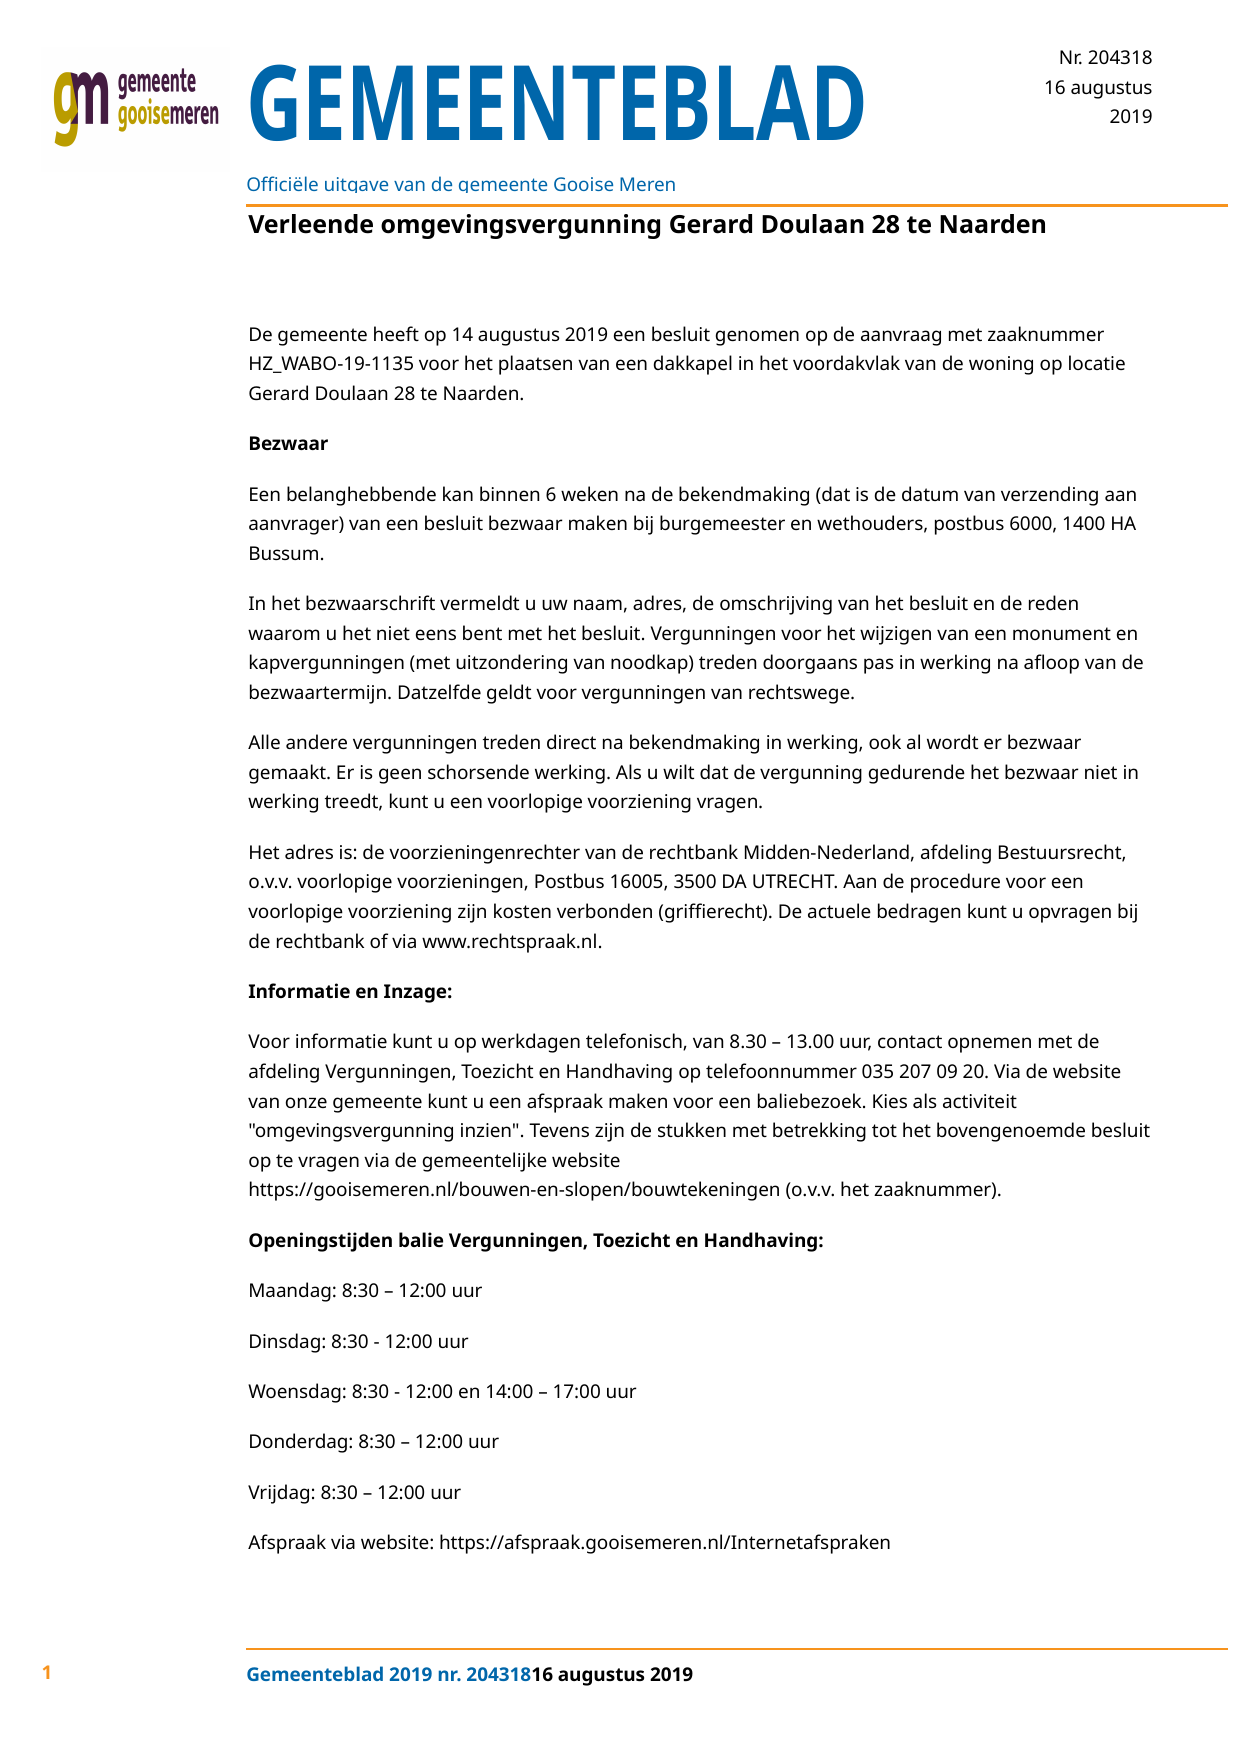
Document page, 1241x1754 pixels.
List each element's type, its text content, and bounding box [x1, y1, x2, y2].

text Bezwaar [248, 430, 1152, 456]
text Alle andere vergunningen treden direct na bekendmaking in werking, ook al wordt er bezwaar gemaakt. Er is geen schorsende werking. Als u wilt dat de vergunning gedurende het bezwaar niet in werking treedt, kunt u een voorlopige voorziening vragen. [248, 729, 1152, 814]
text Openingstijden balie Vergunningen, Toezicht en Handhaving: [248, 1227, 1152, 1253]
text Donderdag: 8:30 – 12:00 uur [248, 1429, 1152, 1454]
text Informatie en Inzage: [248, 978, 1152, 1004]
text Voor informatie kunt u op werkdagen telefonisch, van 8.30 – 13.00 uur, contact opnemen met de afdeling Vergunningen, Toezicht en Handhaving op telefoonnummer 035 207 09 20. Via de website van onze gemeente kunt u een afspraak maken voor een baliebezoek. Kies als activiteit "omgevingsvergunning inzien". Tevens zijn de stukken met betrekking tot het bovengenoemde besluit op te vragen via de gemeentelijke website https://gooisemeren.nl/bouwen-en-slopen/bouwtekeningen (o.v.v. het zaaknummer). [248, 1029, 1152, 1202]
picture [41, 47, 231, 172]
text Vrijdag: 8:30 – 12:00 uur [248, 1479, 1152, 1505]
text Dinsdag: 8:30 - 12:00 uur [248, 1328, 1152, 1353]
text De gemeente heeft op 14 augustus 2019 een besluit genomen op de aanvraag met zaaknummer HZ_WABO-19-1135 voor het plaatsen van een dakkapel in het voordakvlak van de woning op locatie Gerard Doulaan 28 te Naarden. [248, 321, 1152, 406]
text Verleende omgevingsvergunning Gerard Doulaan 28 te Naarden [248, 207, 1152, 241]
text Een belanghebbende kan binnen 6 weken na de bekendmaking (dat is de datum van verzending aan aanvrager) van een besluit bezwaar maken bij burgemeester en wethouders, postbus 6000, 1400 HA Bussum. [248, 481, 1152, 566]
text Afspraak via website: https://afspraak.gooisemeren.nl/Internetafspraken [248, 1529, 1152, 1555]
text Het adres is: de voorzieningenrechter van de rechtbank Midden-Nederland, afdeling Bestuursrecht, o.v.v. voorlopige voorzieningen, Postbus 16005, 3500 DA UTRECHT. Aan de procedure voor een voorlopige voorziening zijn kosten verbonden (griffierecht). De actuele bedragen kunt u opvragen bij de rechtbank of via www.rechtspraak.nl. [248, 839, 1152, 953]
text Maandag: 8:30 – 12:00 uur [248, 1277, 1152, 1303]
text Woensdag: 8:30 - 12:00 en 14:00 – 17:00 uur [248, 1378, 1152, 1404]
text In het bezwaarschrift vermeldt u uw naam, adres, de omschrijving van het besluit en de reden waarom u het niet eens bent met het besluit. Vergunningen voor het wijzigen van een monument en kapvergunningen (met uitzondering van noodkap) treden doorgaans pas in werking na afloop van de bezwaartermijn. Datzelfde geldt voor vergunningen van rechtswege. [248, 590, 1152, 705]
